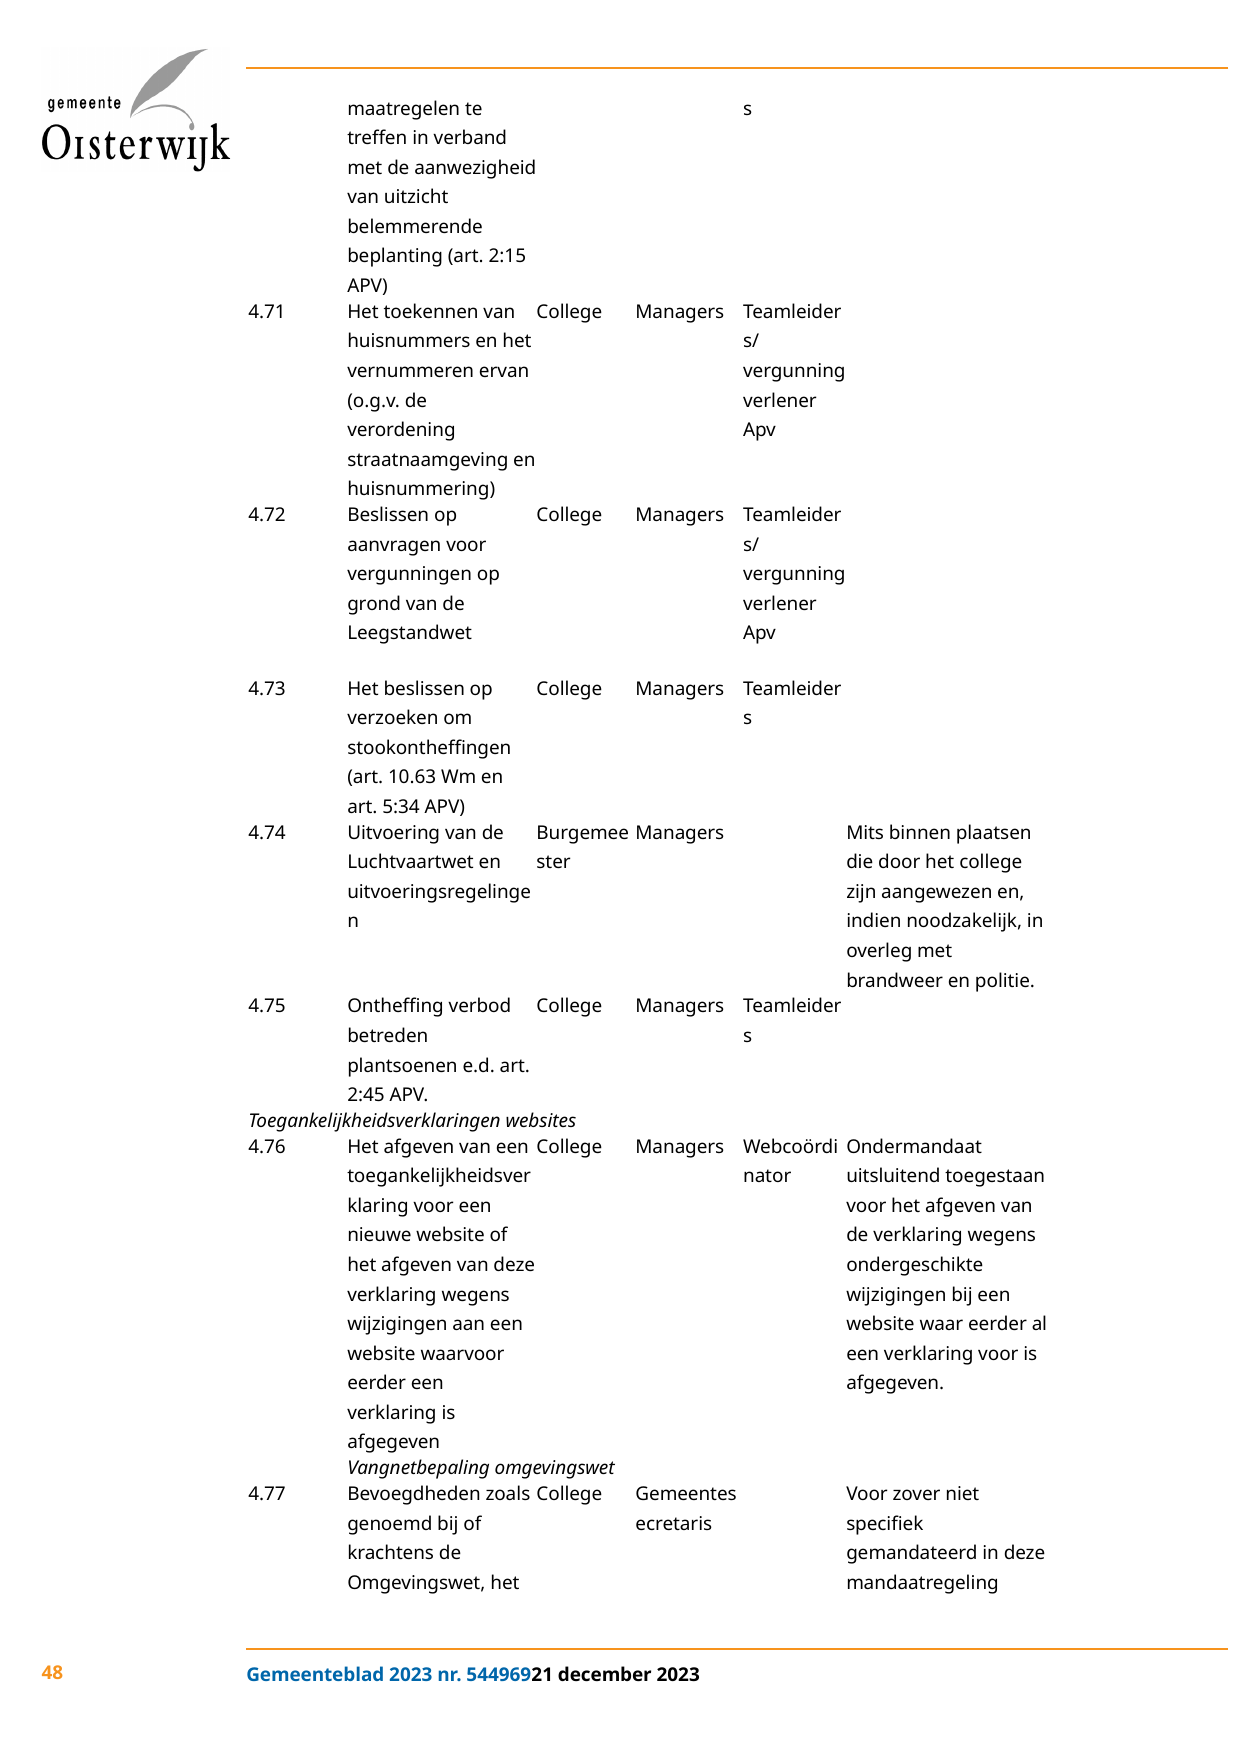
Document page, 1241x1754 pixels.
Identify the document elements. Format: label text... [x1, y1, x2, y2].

table_cell Burgemeester [536, 819, 635, 993]
table_cell 4.72 [248, 501, 347, 675]
picture [41, 47, 231, 172]
table_cell 4.75 [248, 993, 347, 1107]
table_cell College [536, 675, 635, 819]
table_cell College [536, 298, 635, 501]
table_cell Teamleiders/ vergunningverlener Apv [743, 501, 846, 675]
table_cell Het toekennen van huisnummers en het vernummeren ervan (o.g.v. de verordening straatnaamgeving en huisnummering) [347, 298, 536, 501]
table_cell [846, 501, 1053, 675]
table_cell Toegankelijkheidsverklaringen websites [248, 1107, 1053, 1133]
table_cell [1053, 1133, 1152, 1454]
table_cell 4.76 [248, 1133, 347, 1454]
table_cell Het afgeven van een toegankelijkheidsverklaring voor een nieuwe website of het afgeven van deze verklaring wegens wijzigingen aan een website waarvoor eerder een verklaring is afgegeven [347, 1133, 536, 1454]
table_cell [1053, 1107, 1152, 1133]
table_cell Gemeentesecretaris [635, 1480, 743, 1594]
table_cell Teamleiders [743, 675, 846, 819]
table_cell [846, 298, 1053, 501]
table_cell s [743, 95, 846, 298]
table_cell Webcoördinator [743, 1133, 846, 1454]
table_cell College [536, 1480, 635, 1594]
table_cell Mits binnen plaatsen die door het college zijn aangewezen en, indien noodzakelijk, in overleg met brandweer en politie. [846, 819, 1053, 993]
table_cell Beslissen op aanvragen voor vergunningen op grond van de Leegstandwet [347, 501, 536, 675]
table_cell Managers [635, 501, 743, 675]
table_cell Managers [635, 1133, 743, 1454]
table_cell [1053, 1480, 1152, 1594]
table_cell [846, 675, 1053, 819]
table_cell [1053, 298, 1152, 501]
table_cell Managers [635, 819, 743, 993]
table_cell College [536, 993, 635, 1107]
table_cell [1053, 819, 1152, 993]
table_cell Ontheffing verbod betreden plantsoenen e.d. art. 2:45 APV. [347, 993, 536, 1107]
table_cell [846, 993, 1053, 1107]
table_cell Managers [635, 675, 743, 819]
table_cell [1053, 95, 1152, 298]
table_cell Uitvoering van de Luchtvaartwet en uitvoeringsregelingen [347, 819, 536, 993]
table_cell College [536, 501, 635, 675]
table_cell College [536, 1133, 635, 1454]
table_cell 4.74 [248, 819, 347, 993]
table_cell Ondermandaat uitsluitend toegestaan voor het afgeven van de verklaring wegens ondergeschikte wijzigingen bij een website waar eerder al een verklaring voor is afgegeven. [846, 1133, 1053, 1454]
table_cell Bevoegdheden zoals genoemd bij of krachtens de Omgevingswet, het [347, 1480, 536, 1594]
table_cell Voor zover niet specifiek gemandateerd in deze mandaatregeling [846, 1480, 1053, 1594]
table_cell [248, 1454, 347, 1480]
table_cell [635, 95, 743, 298]
table_cell Managers [635, 298, 743, 501]
table_cell 4.73 [248, 675, 347, 819]
table_cell [846, 95, 1053, 298]
table_cell 4.71 [248, 298, 347, 501]
table_cell Vangnetbepaling omgevingswet [347, 1454, 1053, 1480]
table_cell maatregelen te treffen in verband met de aanwezigheid van uitzicht belemmerende beplanting (art. 2:15 APV) [347, 95, 536, 298]
table_cell [743, 819, 846, 993]
table_cell Teamleiders/ vergunningverlener Apv [743, 298, 846, 501]
table_cell [248, 95, 347, 298]
table_cell 4.77 [248, 1480, 347, 1594]
table_cell [1053, 993, 1152, 1107]
table_cell [536, 95, 635, 298]
table_cell [1053, 675, 1152, 819]
table_cell [1053, 1454, 1152, 1480]
table_cell Teamleiders [743, 993, 846, 1107]
table_cell [743, 1480, 846, 1594]
table_cell [1053, 501, 1152, 675]
table_cell Managers [635, 993, 743, 1107]
table_cell Het beslissen op verzoeken om stookontheffingen (art. 10.63 Wm en art. 5:34 APV) [347, 675, 536, 819]
